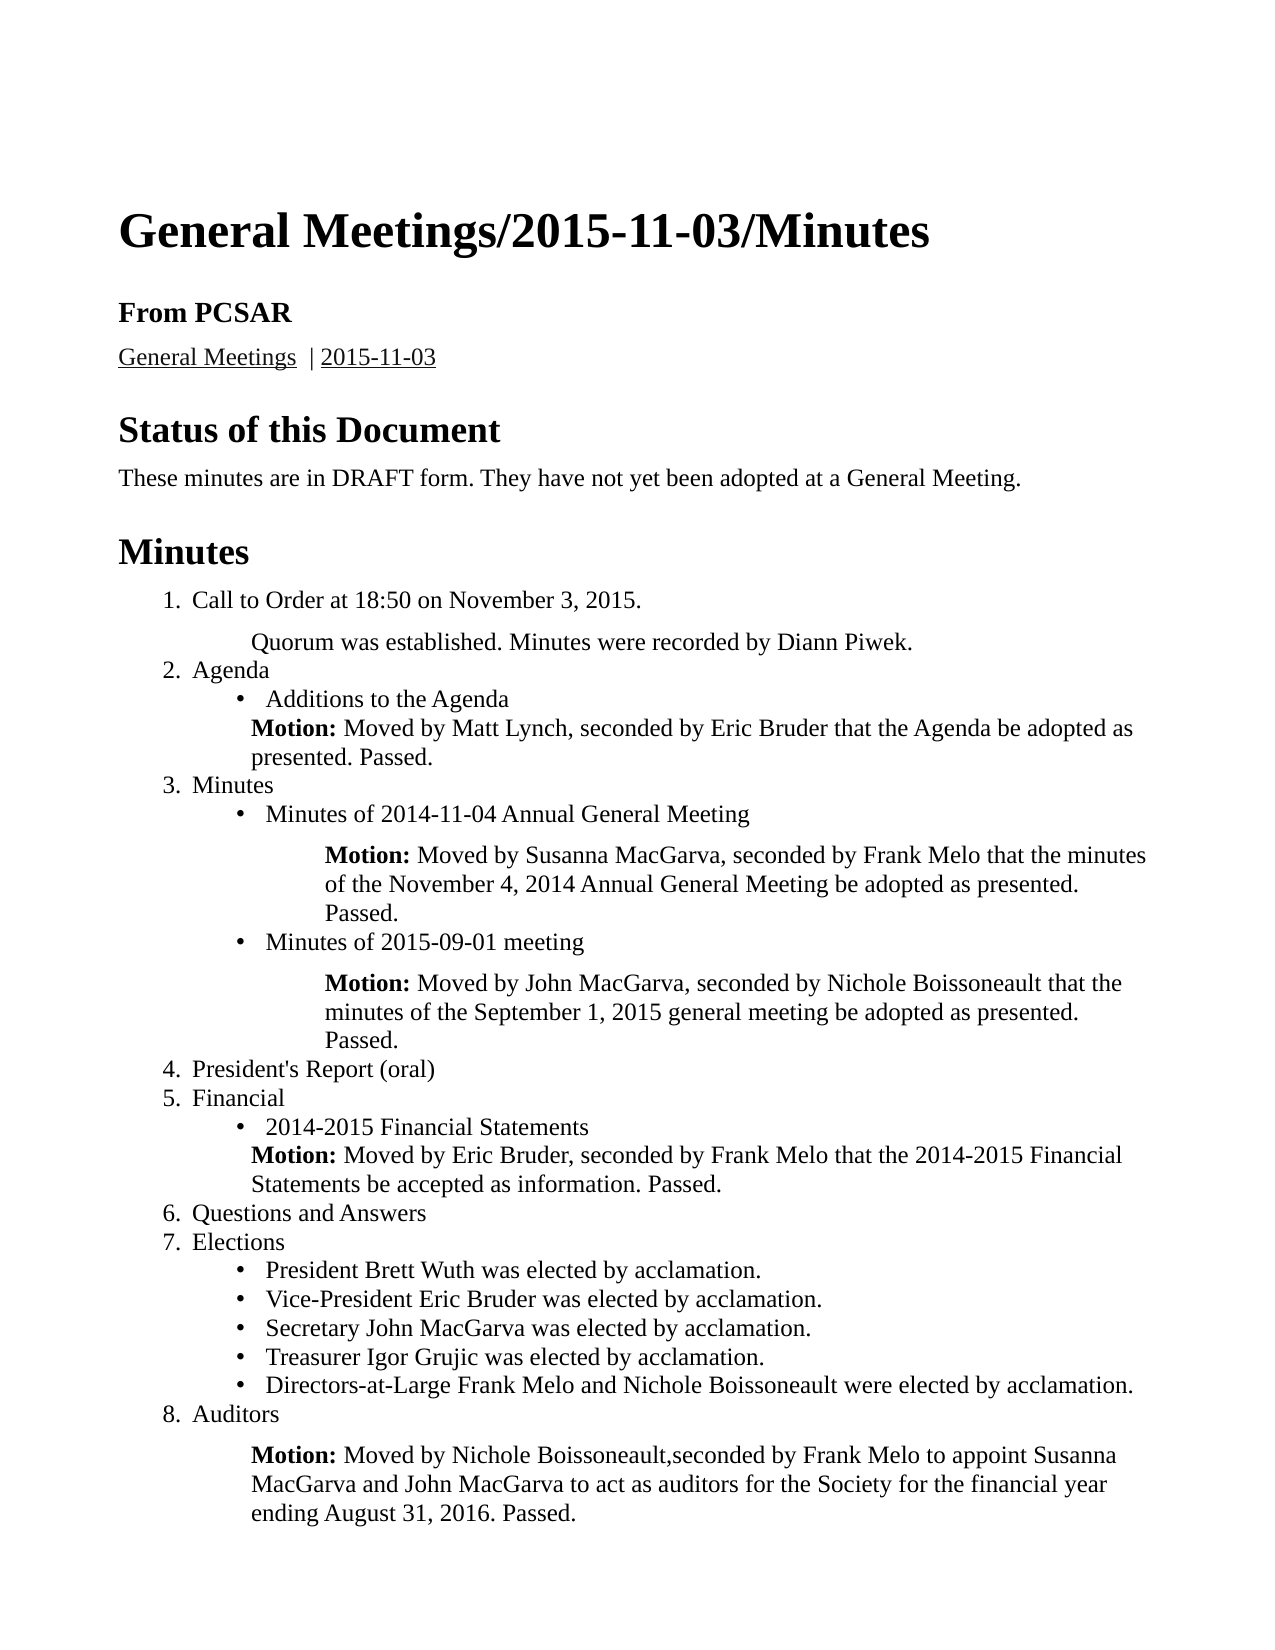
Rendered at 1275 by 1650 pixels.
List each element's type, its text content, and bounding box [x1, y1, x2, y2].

list Financial [162, 1083, 1157, 1112]
subtitle From PCSAR [118, 296, 1157, 329]
list Motion: Moved by Matt Lynch, seconded by Eric Bruder that the Agenda be adopted as presented. Passed. [221, 713, 1157, 770]
list Motion: Moved by Susanna MacGarva, seconded by Frank Melo that the minutes of the November 4, 2014 Annual General Meeting be adopted as presented. Passed. [295, 840, 1157, 927]
list Motion: Moved by John MacGarva, seconded by Nichole Boissoneault that the minutes of the September 1, 2015 general meeting be adopted as presented. Passed. [295, 968, 1157, 1054]
list President Brett Wuth was elected by acclamation. [236, 1255, 1157, 1284]
list Additions to the Agenda [236, 684, 1157, 713]
list Minutes [162, 770, 1157, 799]
list Directors-at-Large Frank Melo and Nichole Boissoneault were elected by acclamation. [236, 1370, 1157, 1399]
list Quorum was established. Minutes were recorded by Diann Piwek. [221, 627, 1157, 655]
text General Meetings | 2015-11-03 [118, 342, 1157, 370]
text These minutes are in DRAFT form. They have not yet been adopted at a General Meeting. [118, 463, 1157, 492]
subtitle Status of this Document [118, 408, 1157, 451]
list Agenda [162, 655, 1157, 684]
list Treasurer Igor Grujic was elected by acclamation. [236, 1342, 1157, 1370]
list Call to Order at 18:50 on November 3, 2015. [162, 585, 1157, 614]
list Motion: Moved by Eric Bruder, seconded by Frank Melo that the 2014-2015 Financial Statements be accepted as information. Passed. [221, 1140, 1157, 1198]
list Motion: Moved by Nichole Boissoneault,seconded by Frank Melo to appoint Susanna MacGarva and John MacGarva to act as auditors for the Society for the financial year ending August 31, 2016. Passed. [221, 1440, 1157, 1527]
list Secretary John MacGarva was elected by acclamation. [236, 1313, 1157, 1342]
list Auditors [162, 1399, 1157, 1428]
list Questions and Answers [162, 1198, 1157, 1227]
list 2014-2015 Financial Statements [236, 1112, 1157, 1140]
list Vice-President Eric Bruder was elected by acclamation. [236, 1284, 1157, 1313]
subtitle General Meetings/2015-11-03/Minutes [118, 201, 1157, 258]
list Elections [162, 1227, 1157, 1255]
subtitle Minutes [118, 530, 1157, 573]
list President's Report (oral) [162, 1054, 1157, 1083]
list Minutes of 2015-09-01 meeting [236, 927, 1157, 955]
list Minutes of 2014-11-04 Annual General Meeting [236, 799, 1157, 828]
